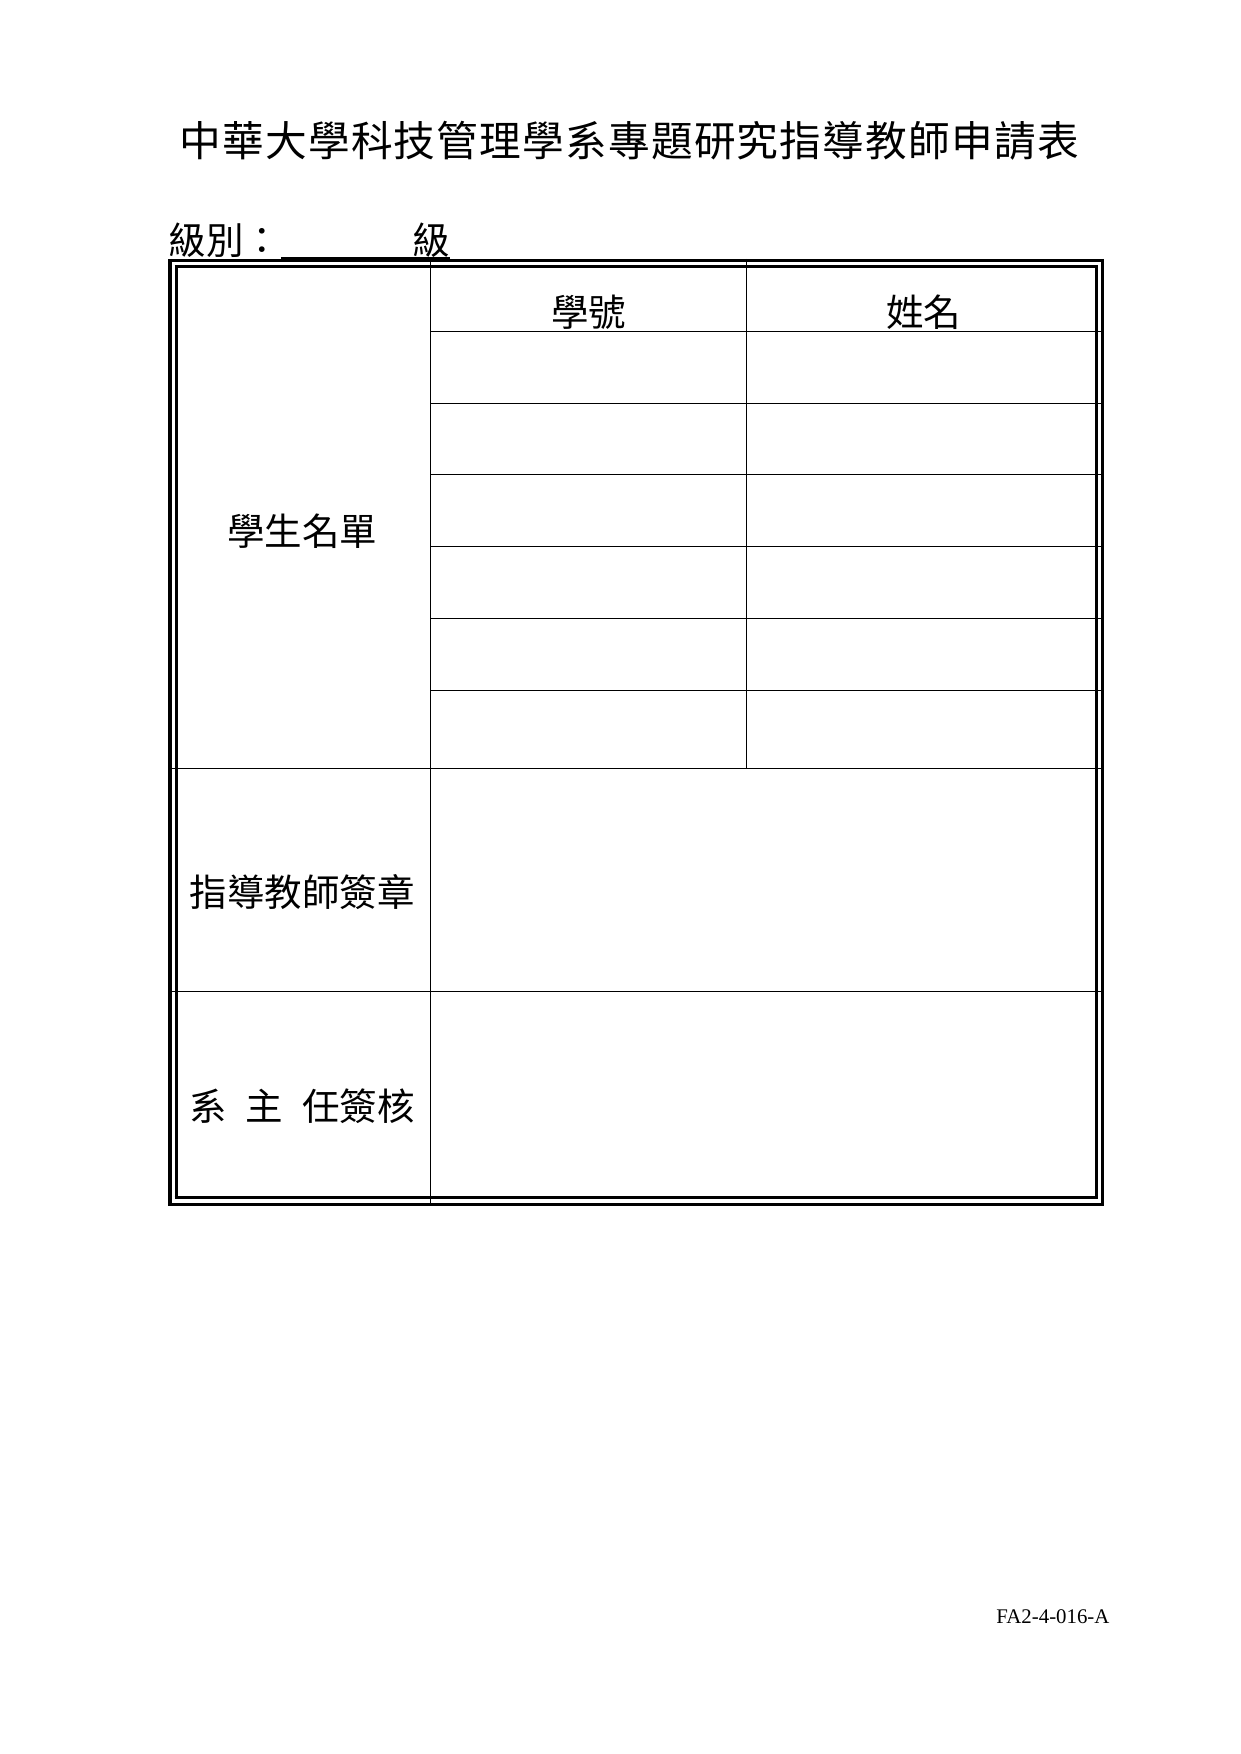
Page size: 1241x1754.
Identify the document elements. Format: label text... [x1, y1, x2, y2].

table_cell [747, 404, 1095, 474]
table_cell [747, 691, 1095, 768]
table_cell 指導教師簽章 [178, 769, 430, 991]
table_cell [431, 332, 746, 402]
table_cell [431, 404, 746, 474]
table_header 學生名單 [173, 262, 430, 768]
table_cell [747, 475, 1095, 546]
text 中華大學科技管理學系專題研究指導教師申請表 [150, 96, 1109, 159]
table_cell [431, 691, 746, 768]
text 級別： 級 [168, 196, 1109, 259]
table_cell [747, 547, 1095, 618]
table_cell [431, 769, 1095, 991]
table_cell [747, 332, 1095, 402]
table_cell [431, 992, 1095, 1196]
table_header 學號 [431, 268, 746, 331]
table_cell [747, 619, 1095, 690]
table_header 姓名 [747, 262, 1100, 331]
table_cell [431, 619, 746, 690]
table_cell [431, 547, 746, 618]
table_cell [431, 475, 746, 546]
table_cell 系 主 任簽核 [178, 992, 430, 1196]
